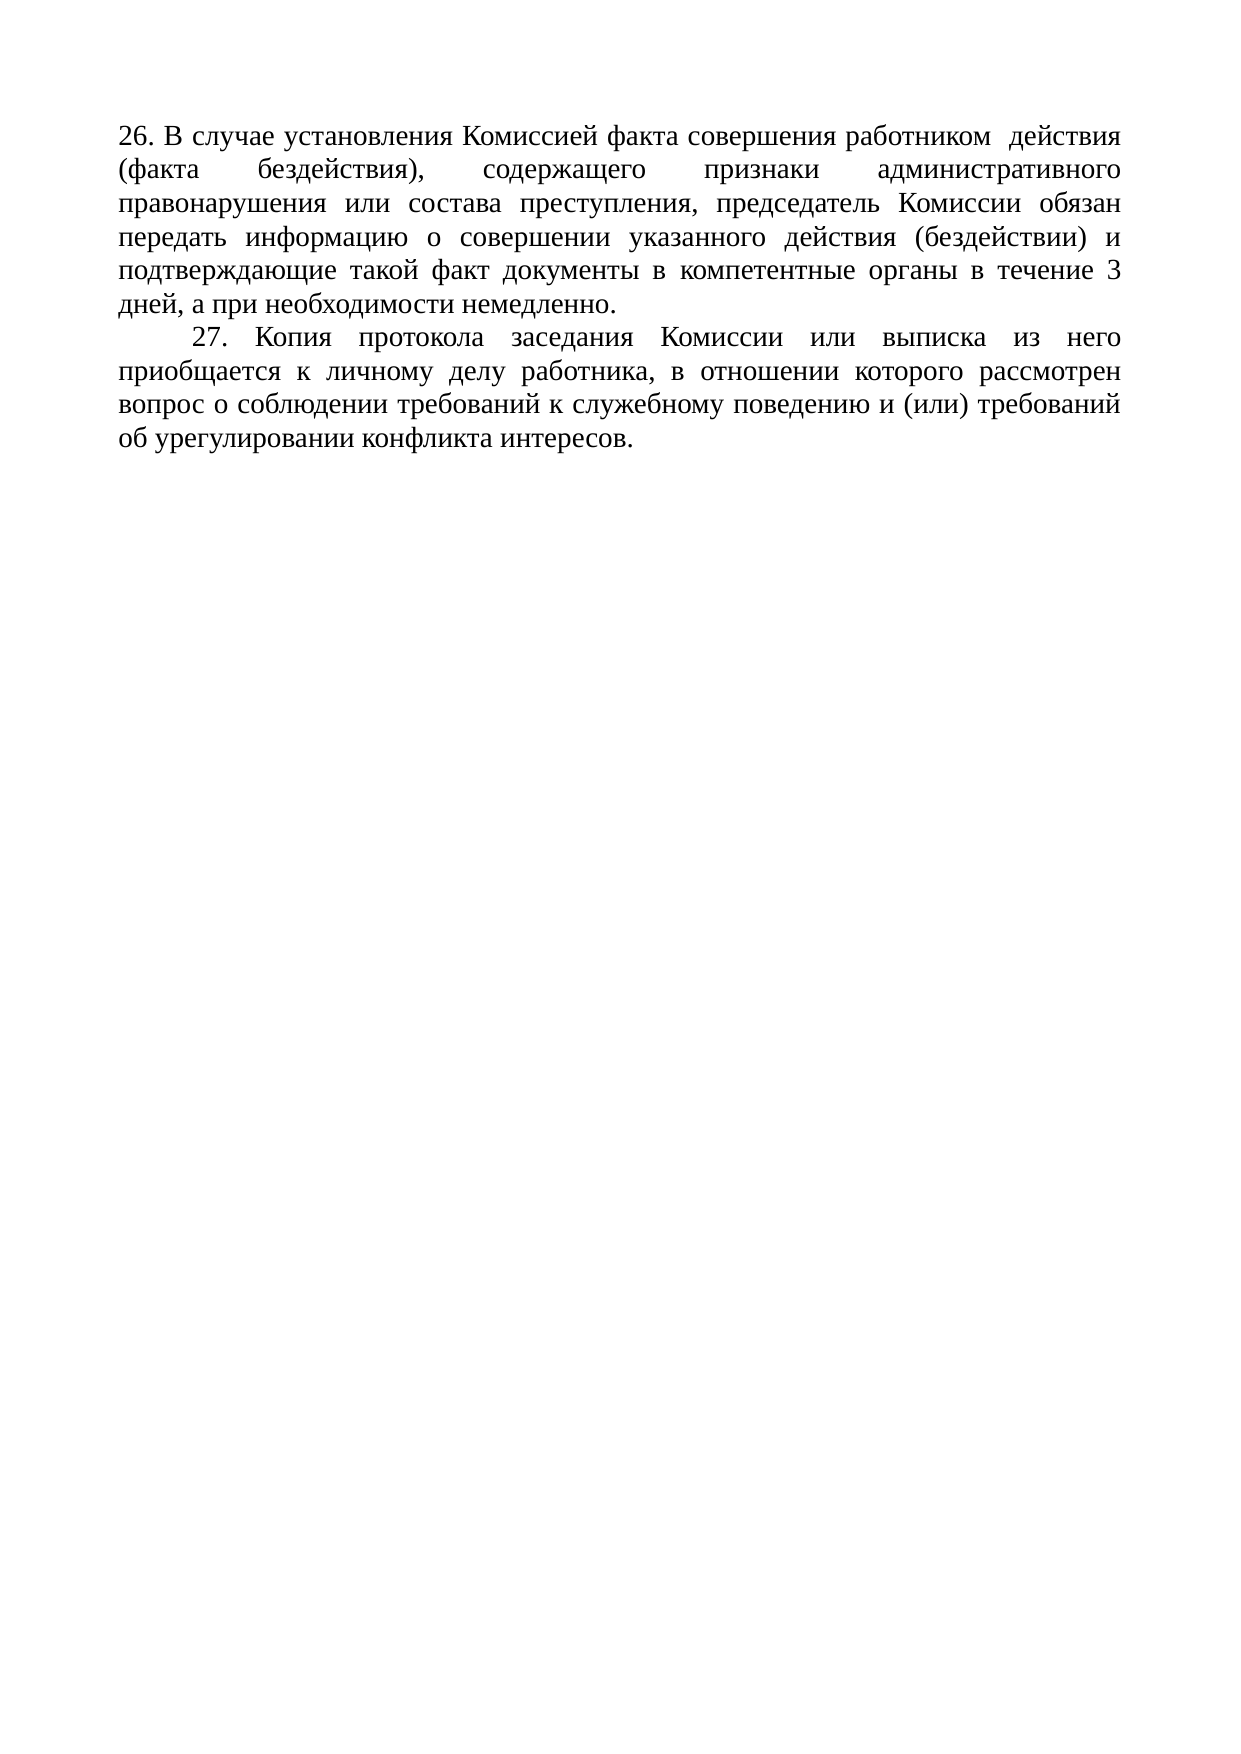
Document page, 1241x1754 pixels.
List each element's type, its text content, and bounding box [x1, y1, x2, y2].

text 26. В случае установления Комиссией факта совершения работником действия (факта бездействия), содержащего признаки административного правонарушения или состава преступления, председатель Комиссии обязан передать информацию о совершении указанного действия (бездействии) и подтверждающие такой факт документы в компетентные органы в течение 3 дней, а при необходимости немедленно. [118, 118, 1122, 319]
text 27. Копия протокола заседания Комиссии или выписка из него приобщается к личному делу работника, в отношении которого рассмотрен вопрос о соблюдении требований к служебному поведению и (или) требований об урегулировании конфликта интересов. [118, 319, 1122, 453]
